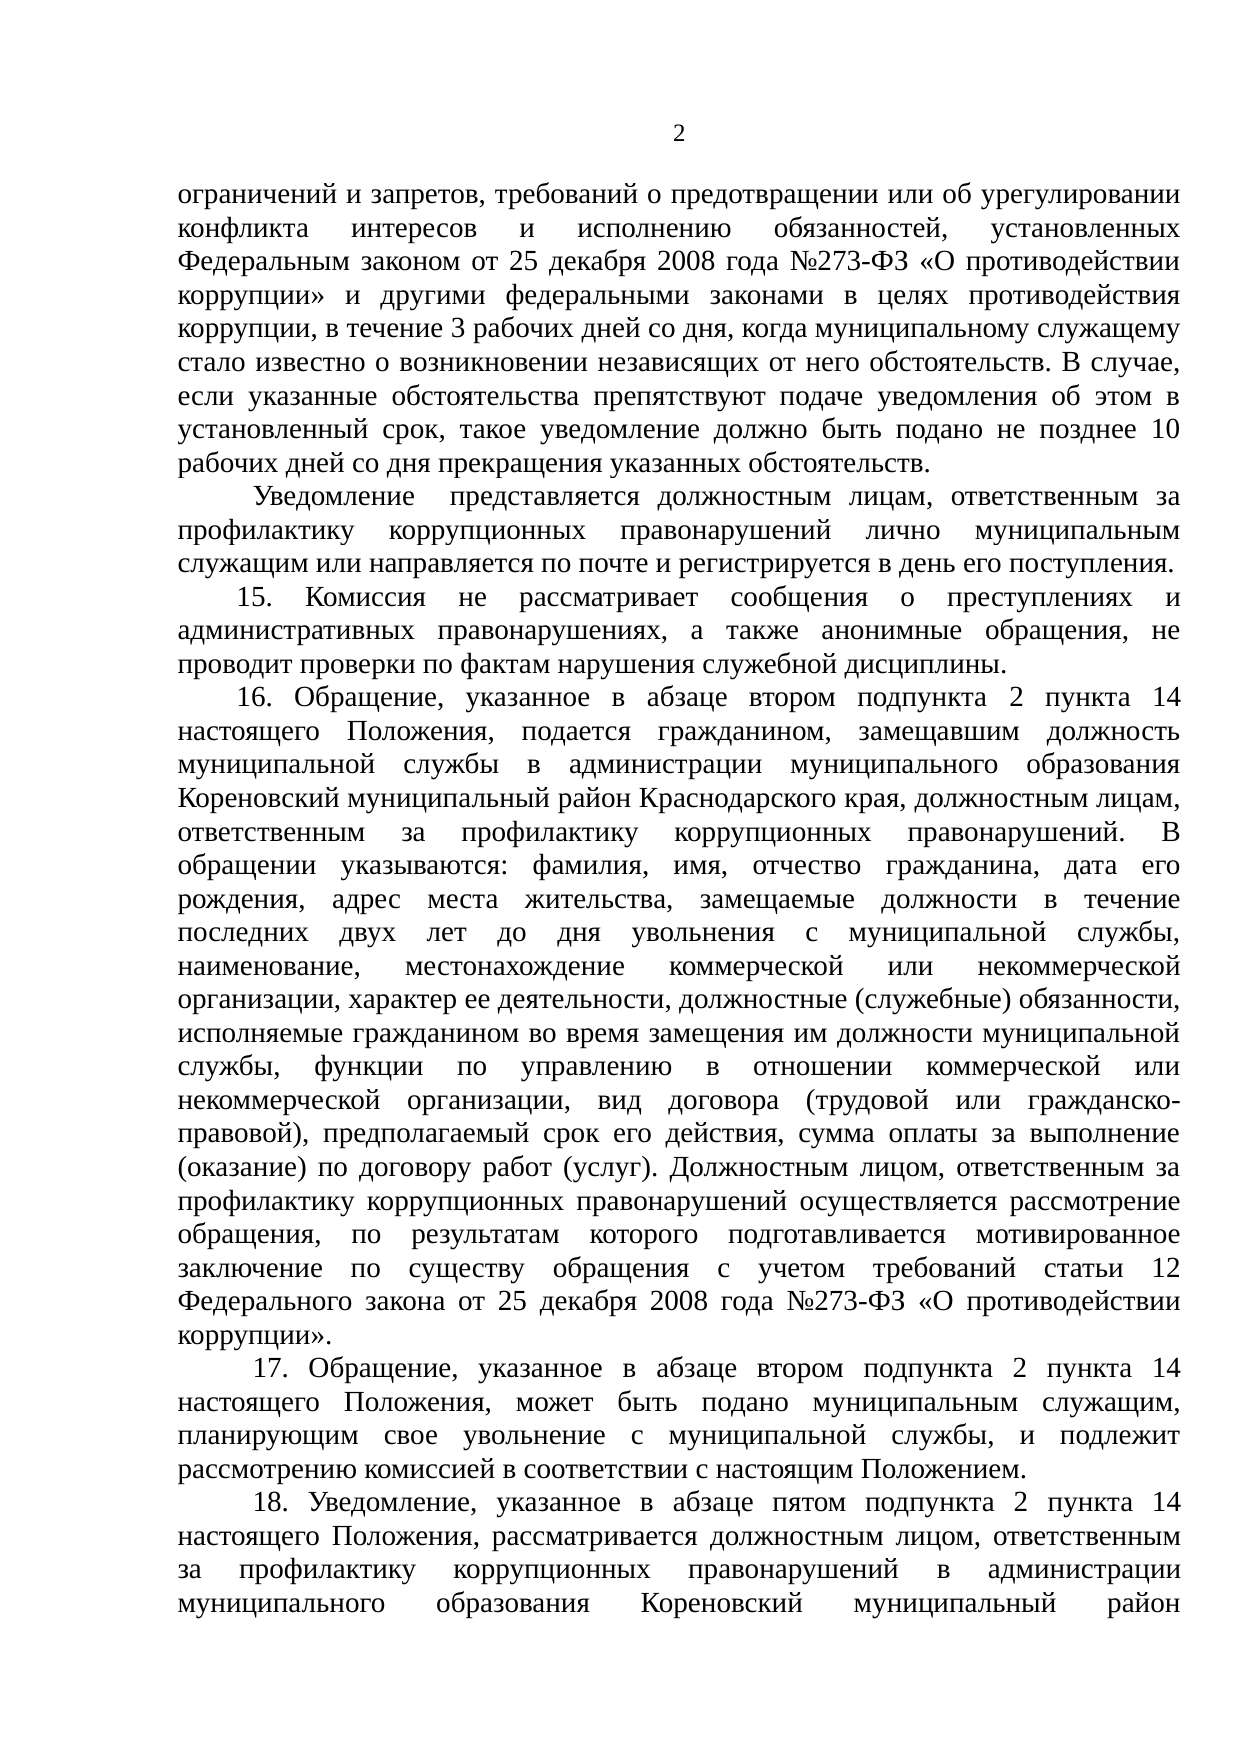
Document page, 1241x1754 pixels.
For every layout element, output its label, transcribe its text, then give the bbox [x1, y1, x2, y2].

text 17. Обращение, указанное в абзаце втором подпункта 2 пункта 14 настоящего Положения, может быть подано муниципальным служащим, планирующим свое увольнение с муниципальной службы, и подлежит рассмотрению комиссией в соответствии с настоящим Положением. [177, 1350, 1181, 1484]
text 18. Уведомление, указанное в абзаце пятом подпункта 2 пункта 14 настоящего Положения, рассматривается должностным лицом, ответственным за профилактику коррупционных правонарушений в администрации муниципального образования Кореновский муниципальный район [177, 1484, 1181, 1619]
text 16. Обращение, указанное в абзаце втором подпункта 2 пункта 14 настоящего Положения, подается гражданином, замещавшим должность муниципальной службы в администрации муниципального образования Кореновский муниципальный район Краснодарского края, должностным лицам, ответственным за профилактику коррупционных правонарушений. В обращении указываются: фамилия, имя, отчество гражданина, дата его рождения, адрес места жительства, замещаемые должности в течение последних двух лет до дня увольнения с муниципальной службы, наименование, местонахождение коммерческой или некоммерческой организации, характер ее деятельности, должностные (служебные) обязанности, исполняемые гражданином во время замещения им должности муниципальной службы, функции по управлению в отношении коммерческой или некоммерческой организации, вид договора (трудовой или гражданско-правовой), предполагаемый срок его действия, сумма оплаты за выполнение (оказание) по договору работ (услуг). Должностным лицом, ответственным за профилактику коррупционных правонарушений осуществляется рассмотрение обращения, по результатам которого подготавливается мотивированное заключение по существу обращения с учетом требований статьи 12 Федерального закона от 25 декабря 2008 года №273-ФЗ «О противодействии коррупции». [177, 679, 1181, 1350]
text 15. Комиссия не рассматривает сообщения о преступлениях и административных правонарушениях, а также анонимные обращения, не проводит проверки по фактам нарушения служебной дисциплины. [177, 579, 1181, 679]
text Уведомление представляется должностным лицам, ответственным за профилактику коррупционных правонарушений лично муниципальным служащим или направляется по почте и регистрируется в день его поступления. [177, 478, 1181, 579]
text ограничений и запретов, требований о предотвращении или об урегулировании конфликта интересов и исполнению обязанностей, установленных Федеральным законом от 25 декабря 2008 года №273-ФЗ «О противодействии коррупции» и другими федеральными законами в целях противодействия коррупции, в течение 3 рабочих дней со дня, когда муниципальному служащему стало известно о возникновении независящих от него обстоятельств. В случае, если указанные обстоятельства препятствуют подаче уведомления об этом в установленный срок, такое уведомление должно быть подано не позднее 10 рабочих дней со дня прекращения указанных обстоятельств. [177, 176, 1181, 478]
